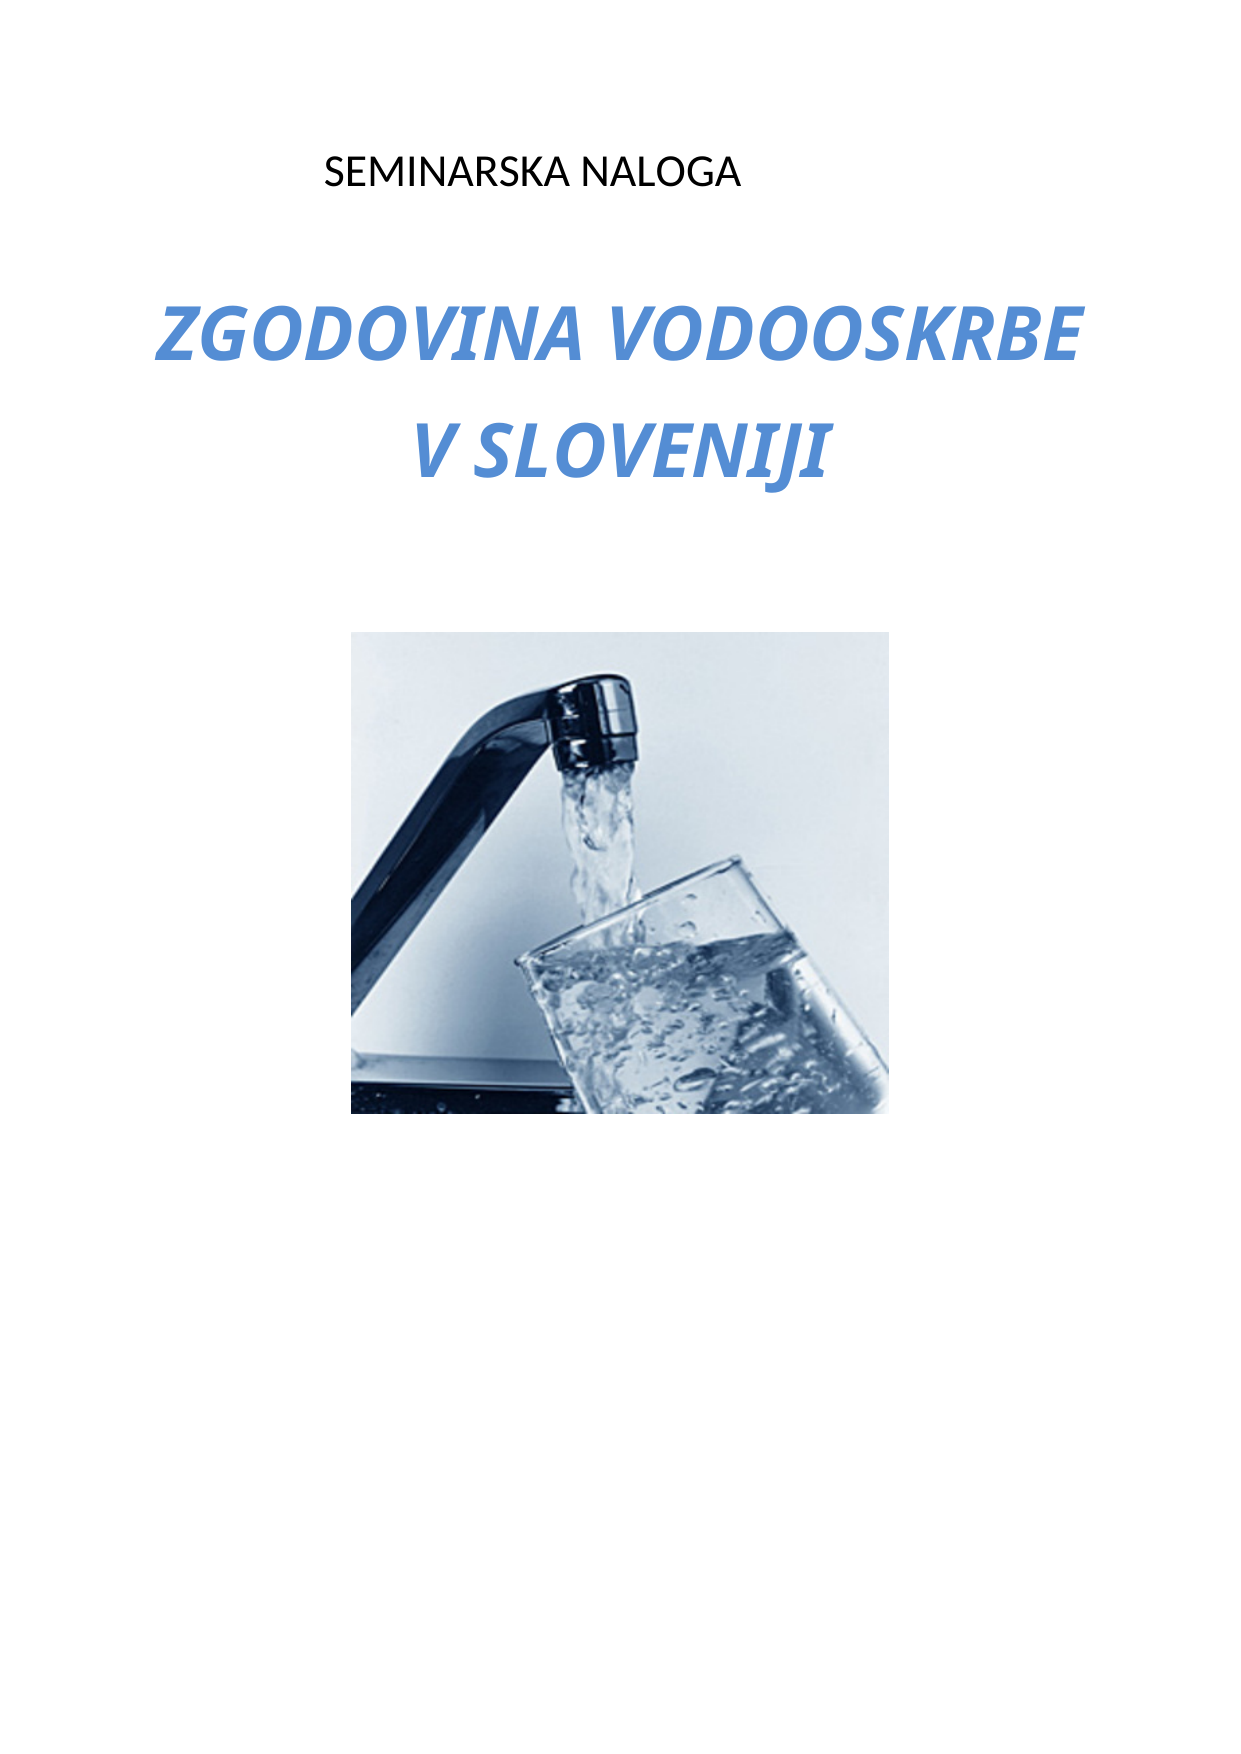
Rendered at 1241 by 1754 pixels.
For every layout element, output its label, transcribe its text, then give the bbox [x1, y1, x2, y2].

picture [351, 632, 889, 1114]
text ZGODOVINA VODOOSKRBE V SLOVENIJI [148, 280, 1093, 499]
text SEMINARSKA NALOGA [148, 142, 1093, 198]
